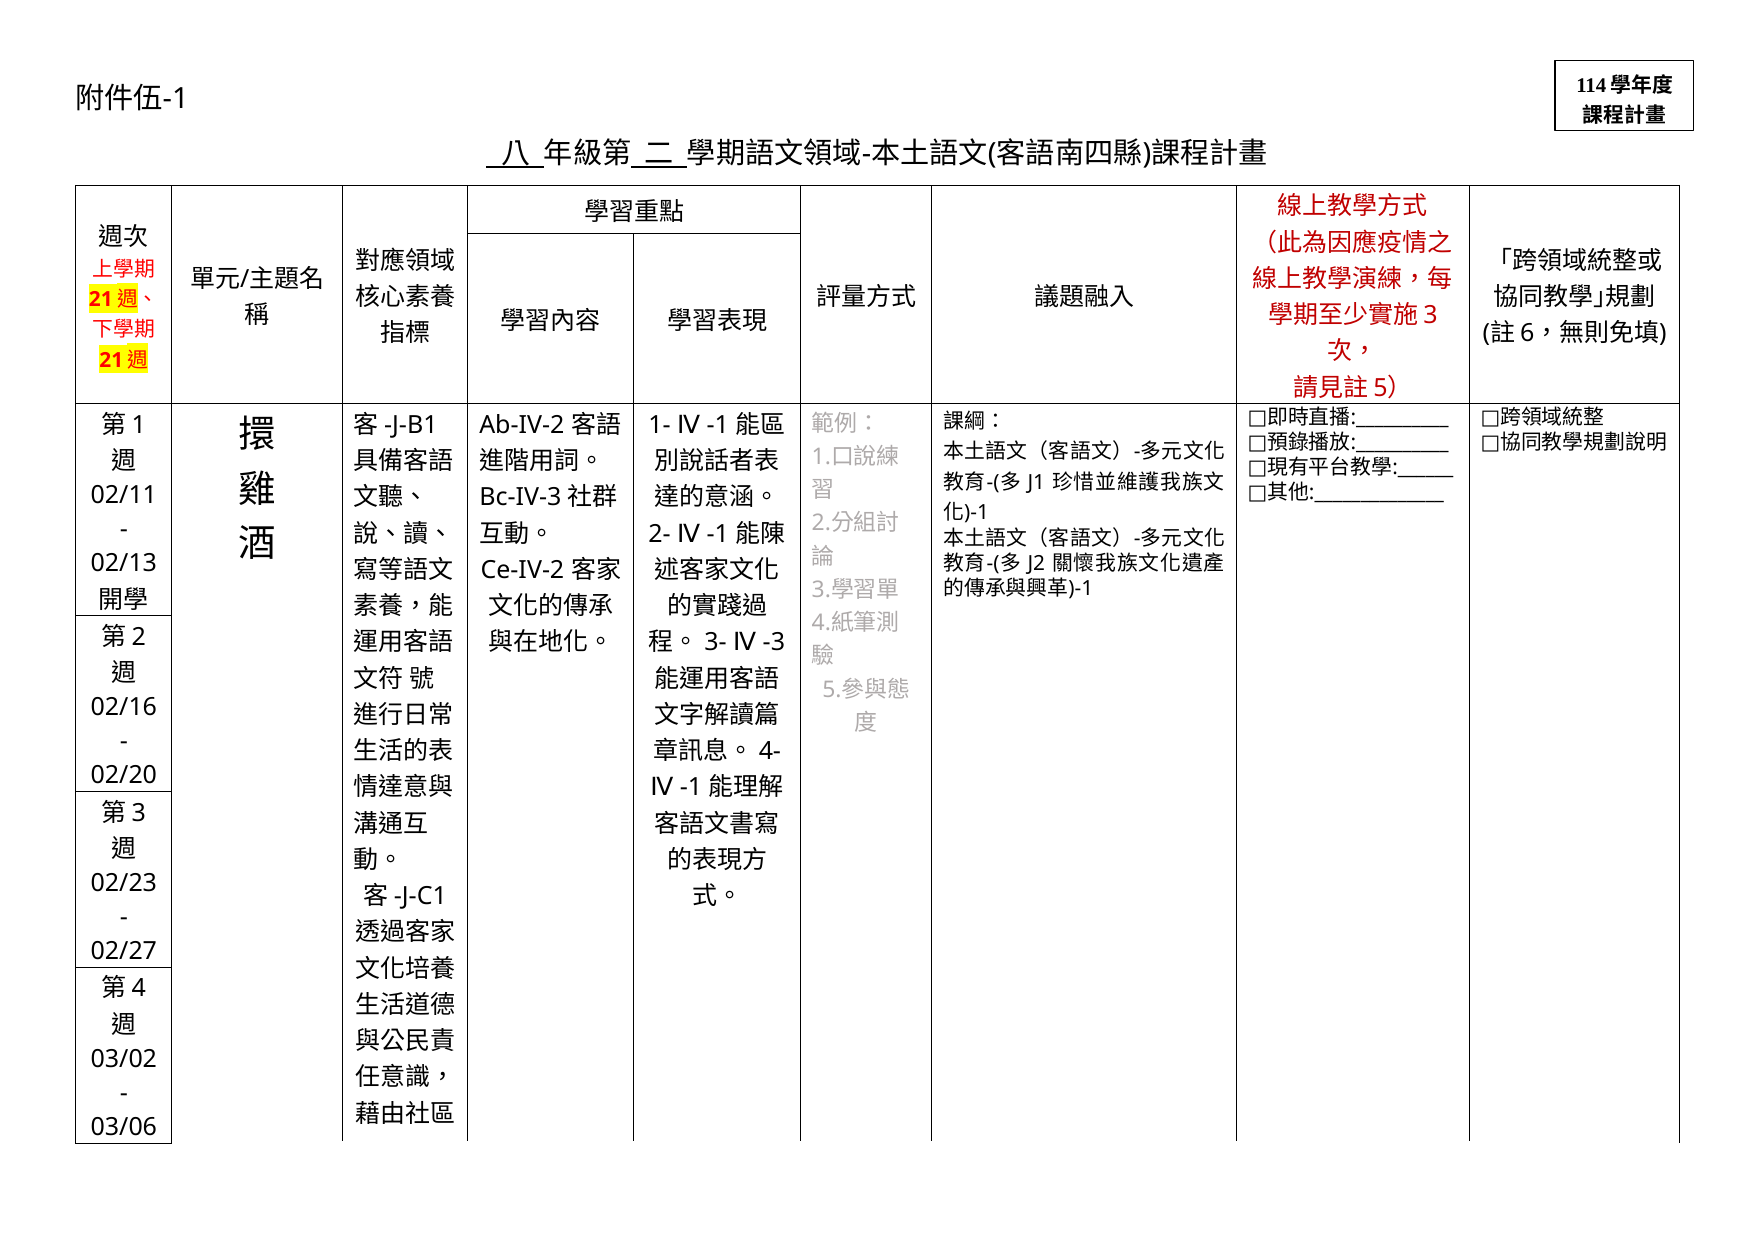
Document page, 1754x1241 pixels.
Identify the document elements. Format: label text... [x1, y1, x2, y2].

table_header 對應領域 核心素養 指標 [343, 186, 467, 403]
table_cell 第4週 03/02-03/06 [76, 968, 171, 1142]
table_header 週次 上學期21週、下學期21週 [76, 186, 171, 403]
table_cell Ab-IV-2 客語進階用詞。 Bc-IV-3 社群互動。 Ce-IV-2 客家文化的傳承與在地化。 [468, 404, 633, 1142]
table_cell 擐 雞 酒 [172, 404, 342, 1142]
table_cell 客 -J-B1 具備客語文聽、說、讀、寫等語文素養，能運用客語文符 號進行日常生活的表情達意與溝通互動。 客 -J-C1 透過客家文化培養生活道德與公民責任意識，藉由社區參 與養成主動關懷社會議題與自然生態的永續發展，進而提 升道德思辨與實踐的公民素養。 [342, 404, 468, 1142]
table_cell 學習表現 [634, 234, 800, 403]
text 八 年級第 二 學期語文領域-本土語文(客語南四縣)課程計畫 [75, 130, 1679, 172]
table_header 議題融入 [932, 186, 1236, 403]
text 附件伍-1 [75, 75, 1554, 117]
table_cell □跨領域統整 □協同教學規劃說明 [1469, 404, 1679, 1142]
table_cell 第2週 02/16-02/20 [76, 616, 171, 791]
text 114學年度 [1570, 68, 1679, 98]
table_cell 範例： 1.口說練習 2.分組討論 3.學習單 4.紙筆測驗 5.參與態度 [800, 404, 932, 1142]
table_cell □即時直播:__________ □預錄播放:__________ □現有平台教學:______ □其他:______________ [1236, 404, 1469, 1142]
table_header 單元/主題名稱 [172, 186, 342, 403]
table_cell 課綱： 本土語文（客語文）-多元文化教育-(多 J1 珍惜並維護我族文化)-1 本土語文（客語文）-多元文化教育-(多 J2 關懷我族文化遺產的傳承與興革)-1 [932, 404, 1236, 1142]
table_cell 學習內容 [468, 234, 633, 403]
text 課程計畫 [1570, 98, 1679, 123]
table_cell 1- Ⅳ -1 能區別說話者表達的意涵。 2- Ⅳ -1 能陳述客家文化的實踐過程。 3- Ⅳ -3 能運用客語文字解讀篇章訊息。 4- Ⅳ -1 能理解客語文書寫的表現方式。 [633, 404, 800, 1142]
table_header 評量方式 [801, 186, 931, 403]
table_header 「跨領域統整或 協同教學｣規劃 (註6，無則免填) [1470, 186, 1679, 403]
table_header 線上教學方式 （此為因應疫情之線上教學演練，每學期至少實施3次， 請見註5） [1237, 186, 1469, 403]
table_cell 第1週 02/11-02/13 開學 [76, 404, 171, 615]
table_cell 第3週 02/23-02/27 [76, 792, 171, 967]
table_header 學習重點 [468, 186, 800, 233]
